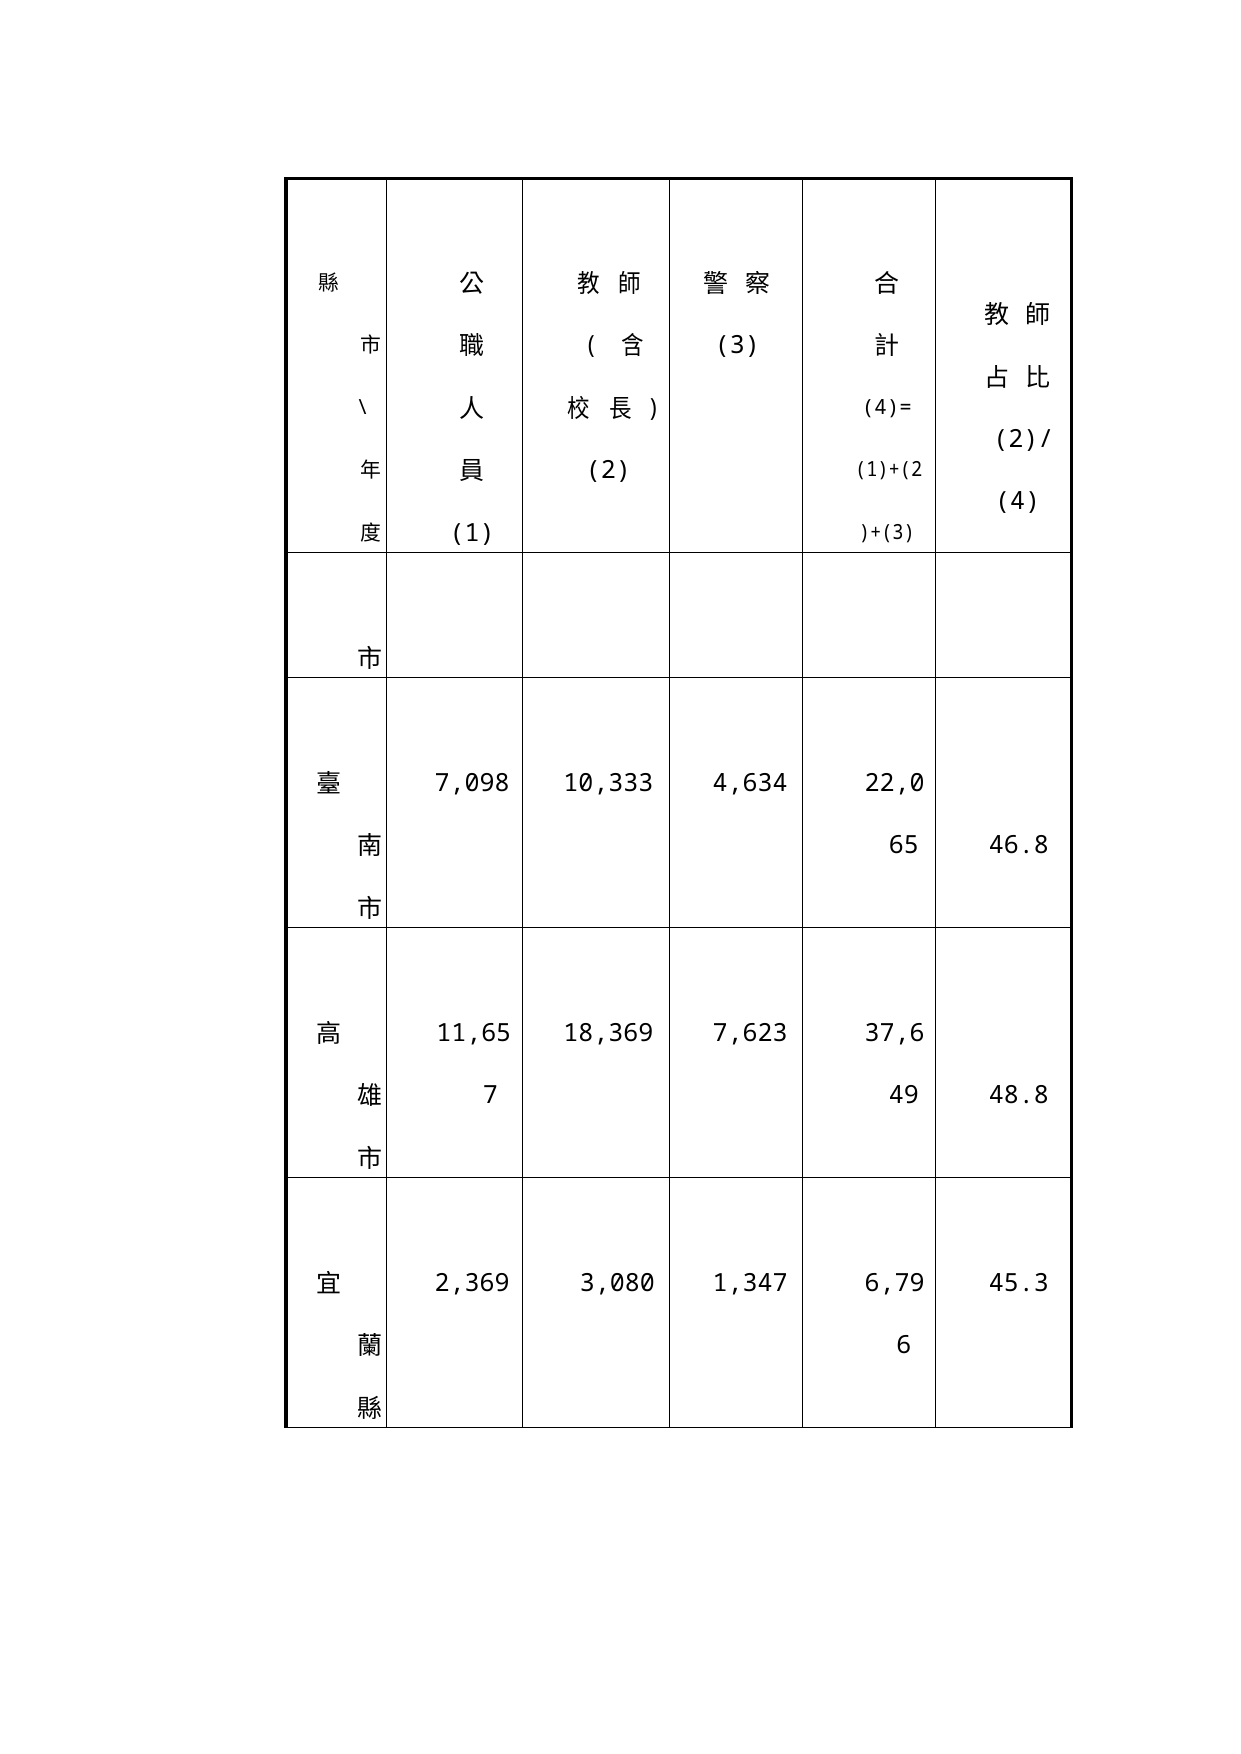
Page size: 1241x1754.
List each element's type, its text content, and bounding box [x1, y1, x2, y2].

table_header 教師占比(2)/(4) [936, 180, 1070, 552]
table_cell 3,080 [523, 1178, 669, 1427]
table_cell 37,649 [803, 928, 935, 1177]
table_cell 臺南市 [288, 678, 386, 927]
table_cell 48.8 [936, 928, 1070, 1177]
table_cell 22,065 [803, 678, 935, 927]
table_header 警察 (3) [670, 180, 802, 552]
table_cell 45.3 [936, 1178, 1070, 1427]
table_cell 18,369 [523, 928, 669, 1177]
table_header 教師(含校長) (2) [523, 180, 669, 552]
table_cell 7,623 [670, 928, 802, 1177]
table_header 縣市\年度 [288, 180, 386, 552]
table_cell 4,634 [670, 678, 802, 927]
table_cell 10,333 [523, 678, 669, 927]
table_cell 宜蘭縣 [288, 1178, 386, 1427]
table_cell 高雄市 [288, 928, 386, 1177]
table_cell 市 [288, 553, 386, 677]
table_cell 6,796 [803, 1178, 935, 1427]
table_cell [387, 553, 522, 677]
table_cell 46.8 [936, 678, 1070, 927]
table_header 合計(4)= (1)+(2)+(3) [803, 180, 935, 552]
table_cell [523, 553, 669, 677]
table_cell 7,098 [387, 678, 522, 927]
table_cell [670, 553, 802, 677]
table_cell [936, 553, 1070, 677]
table_cell 1,347 [670, 1178, 802, 1427]
table_header 公職人員 (1) [387, 180, 522, 552]
table_cell [803, 553, 935, 677]
table_cell 11,657 [387, 928, 522, 1177]
table_cell 2,369 [387, 1178, 522, 1427]
